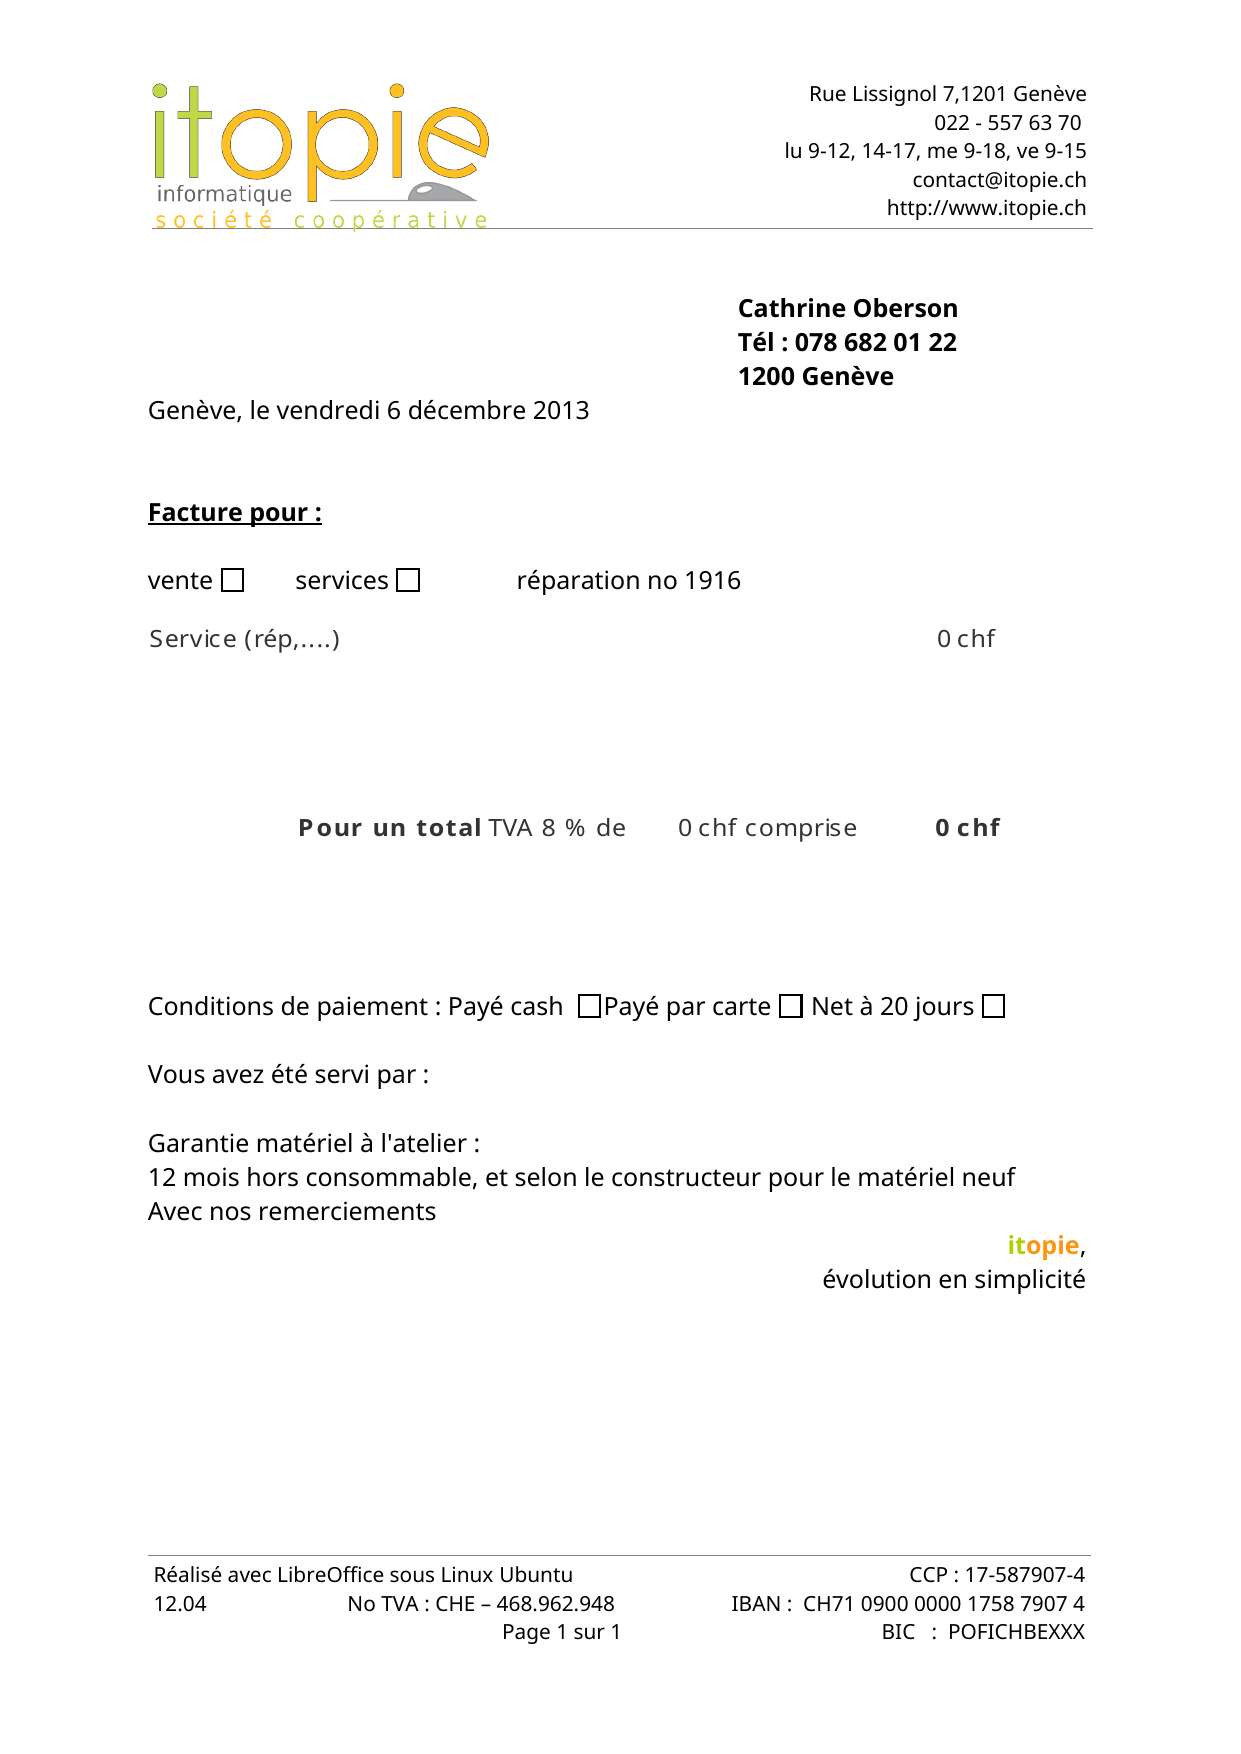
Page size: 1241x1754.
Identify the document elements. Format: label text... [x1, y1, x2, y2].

picture [138, 72, 500, 244]
text Conditions de paiement : Payé cash Payé par carte Net à 20 jours [148, 989, 1093, 1023]
text Garantie matériel à l'atelier : [148, 1125, 1093, 1159]
text vente services réparation no 1916 [148, 563, 1093, 597]
text Tél : 078 682 01 22 [148, 324, 1093, 358]
text Cathrine Oberson [148, 290, 1093, 324]
text Genève, le vendredi 6 décembre 2013 [148, 392, 1093, 427]
text 12 mois hors consommable, et selon le constructeur pour le matériel neuf [148, 1159, 1093, 1193]
text évolution en simplicité [148, 1262, 1093, 1296]
text Vous avez été servi par : [148, 1057, 1093, 1091]
text Avec nos remerciements [148, 1193, 1093, 1227]
text itopie, [148, 1227, 1093, 1262]
text 1200 Genève [148, 358, 1093, 392]
text Facture pour : [148, 495, 1093, 529]
